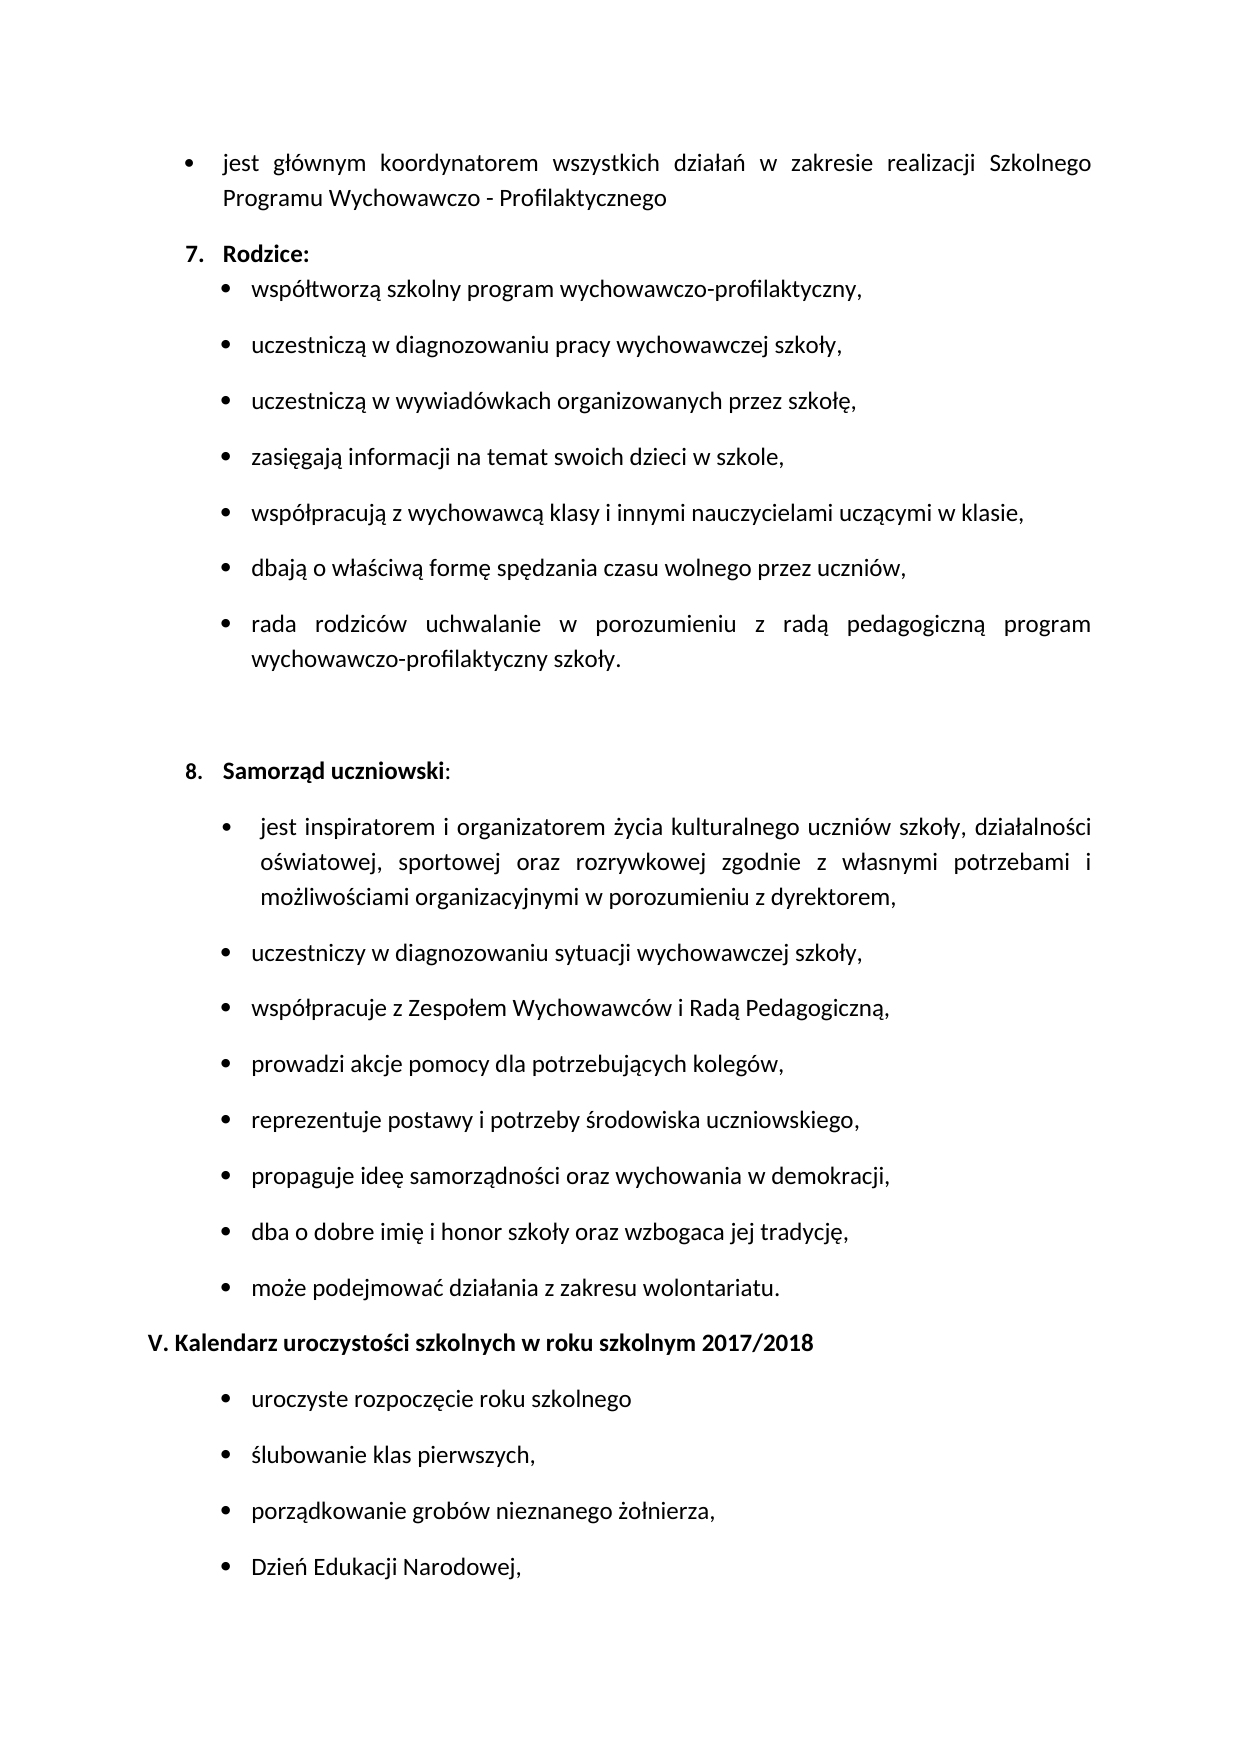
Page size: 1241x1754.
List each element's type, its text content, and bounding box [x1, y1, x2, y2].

list może podejmować działania z zakresu wolontariatu. [221, 1272, 1093, 1302]
text V. Kalendarz uroczystości szkolnych w roku szkolnym 2017/2018 [148, 1328, 1093, 1358]
list ślubowanie klas pierwszych, [221, 1439, 1093, 1470]
list Samorząd uczniowski: [185, 755, 1093, 786]
list uczestniczą w diagnozowaniu pracy wychowawczej szkoły, [221, 329, 1093, 360]
list reprezentuje postawy i potrzeby środowiska uczniowskiego, [221, 1104, 1093, 1135]
list rada rodziców uchwalanie w porozumieniu z radą pedagogiczną program wychowawczo-profilaktyczny szkoły. [221, 608, 1093, 674]
list uroczyste rozpoczęcie roku szkolnego [221, 1383, 1093, 1414]
list dbają o właściwą formę spędzania czasu wolnego przez uczniów, [221, 553, 1093, 583]
list propaguje ideę samorządności oraz wychowania w demokracji, [221, 1160, 1093, 1191]
list jest inspiratorem i organizatorem życia kulturalnego uczniów szkoły, działalności oświatowej, sportowej oraz rozrywkowej zgodnie z własnymi potrzebami i możliwościami organizacyjnymi w porozumieniu z dyrektorem, [223, 811, 1093, 911]
list współtworzą szkolny program wychowawczo-profilaktyczny, [221, 273, 1093, 304]
list zasięgają informacji na temat swoich dzieci w szkole, [221, 441, 1093, 471]
list prowadzi akcje pomocy dla potrzebujących kolegów, [221, 1048, 1093, 1079]
list współpracuje z Zespołem Wychowawców i Radą Pedagogiczną, [221, 993, 1093, 1023]
list porządkowanie grobów nieznanego żołnierza, [221, 1495, 1093, 1526]
list jest głównym koordynatorem wszystkich działań w zakresie realizacji Szkolnego Programu Wychowawczo - Profilaktycznego [185, 148, 1093, 213]
list uczestniczą w wywiadówkach organizowanych przez szkołę, [221, 385, 1093, 416]
list dba o dobre imię i honor szkoły oraz wzbogaca jej tradycję, [221, 1216, 1093, 1246]
list współpracują z wychowawcą klasy i innymi nauczycielami uczącymi w klasie, [221, 497, 1093, 527]
list uczestniczy w diagnozowaniu sytuacji wychowawczej szkoły, [221, 937, 1093, 967]
list Rodzice: [185, 238, 1093, 269]
list Dzień Edukacji Narodowej, [221, 1551, 1093, 1581]
